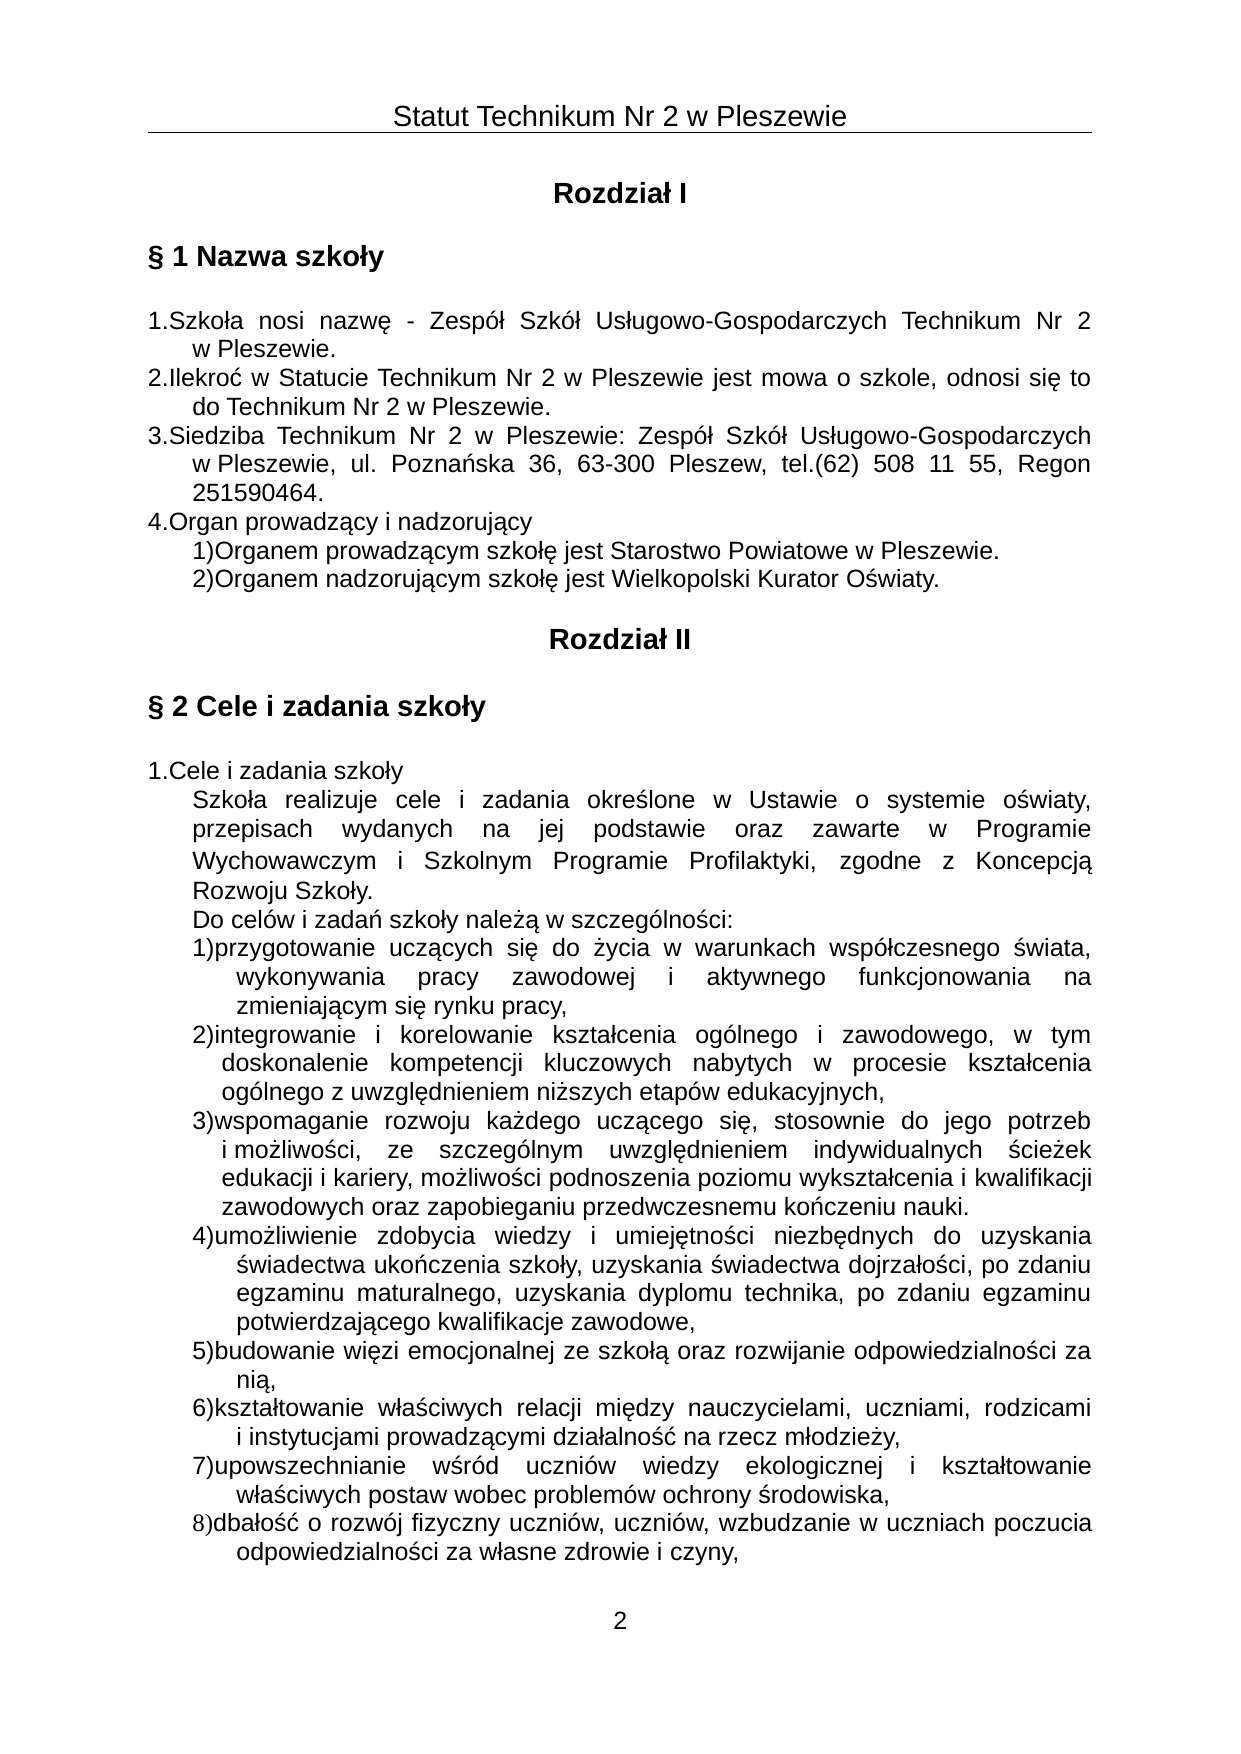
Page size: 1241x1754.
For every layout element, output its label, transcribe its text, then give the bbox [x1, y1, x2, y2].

text Rozdział I [148, 176, 1092, 210]
list umożliwienie zdobycia wiedzy i umiejętności niezbędnych do uzyskania świadectwa ukończenia szkoły, uzyskania świadectwa dojrzałości, po zdaniu egzaminu maturalnego, uzyskania dyplomu technika, po zdaniu egzaminu potwierdzającego kwalifikacje zawodowe, [192, 1221, 1092, 1336]
text Do celów i zadań szkoły należą w szczególności: [192, 905, 1092, 933]
text Rozdział II [148, 622, 1092, 656]
list Organ prowadzący i nadzorujący [148, 507, 1092, 536]
list dbałość o rozwój fizyczny uczniów, uczniów, wzbudzanie w uczniach poczucia odpowiedzialności za własne zdrowie i czyny, [192, 1508, 1092, 1566]
list Organem prowadzącym szkołę jest Starostwo Powiatowe w Pleszewie. [192, 536, 1092, 564]
text Szkoła realizuje cele i zadania określone w Ustawie o systemie oświaty, przepisach wydanych na jej podstawie oraz zawarte w Programie Wychowawczym i Szkolnym Programie Profilaktyki, zgodne z Koncepcją Rozwoju Szkoły. [192, 785, 1092, 905]
list wspomaganie rozwoju każdego uczącego się, stosownie do jego potrzeb i możliwości, ze szczególnym uwzględnieniem indywidualnych ścieżek edukacji i kariery, możliwości podnoszenia poziomu wykształcenia i kwalifikacji zawodowych oraz zapobieganiu przedwczesnemu kończeniu nauki. [192, 1106, 1092, 1221]
list Cele i zadania szkoły [148, 756, 1092, 785]
list przygotowanie uczących się do życia w warunkach współczesnego świata, wykonywania pracy zawodowej i aktywnego funkcjonowania na zmieniającym się rynku pracy, [192, 933, 1092, 1020]
list Siedziba Technikum Nr 2 w Pleszewie: Zespół Szkół Usługowo-Gospodarczych w Pleszewie, ul. Poznańska 36, 63-300 Pleszew, tel.(62) 508 11 55, Regon 251590464. [148, 421, 1092, 507]
list Szkoła nosi nazwę - Zespół Szkół Usługowo-Gospodarczych Technikum Nr 2 w Pleszewie. [148, 306, 1092, 363]
list kształtowanie właściwych relacji między nauczycielami, uczniami, rodzicami i instytucjami prowadzącymi działalność na rzecz młodzieży, [192, 1393, 1092, 1451]
list integrowanie i korelowanie kształcenia ogólnego i zawodowego, w tym doskonalenie kompetencji kluczowych nabytych w procesie kształcenia ogólnego z uwzględnieniem niższych etapów edukacyjnych, [192, 1020, 1092, 1106]
list Ilekroć w Statucie Technikum Nr 2 w Pleszewie jest mowa o szkole, odnosi się to do Technikum Nr 2 w Pleszewie. [148, 363, 1092, 421]
list Organem nadzorującym szkołę jest Wielkopolski Kurator Oświaty. [192, 564, 1092, 593]
list upowszechnianie wśród uczniów wiedzy ekologicznej i kształtowanie właściwych postaw wobec problemów ochrony środowiska, [192, 1451, 1092, 1508]
text § 2 Cele i zadania szkoły [148, 689, 1092, 723]
text § 1 Nazwa szkoły [148, 239, 1092, 272]
list budowanie więzi emocjonalnej ze szkołą oraz rozwijanie odpowiedzialności za nią, [192, 1336, 1092, 1393]
